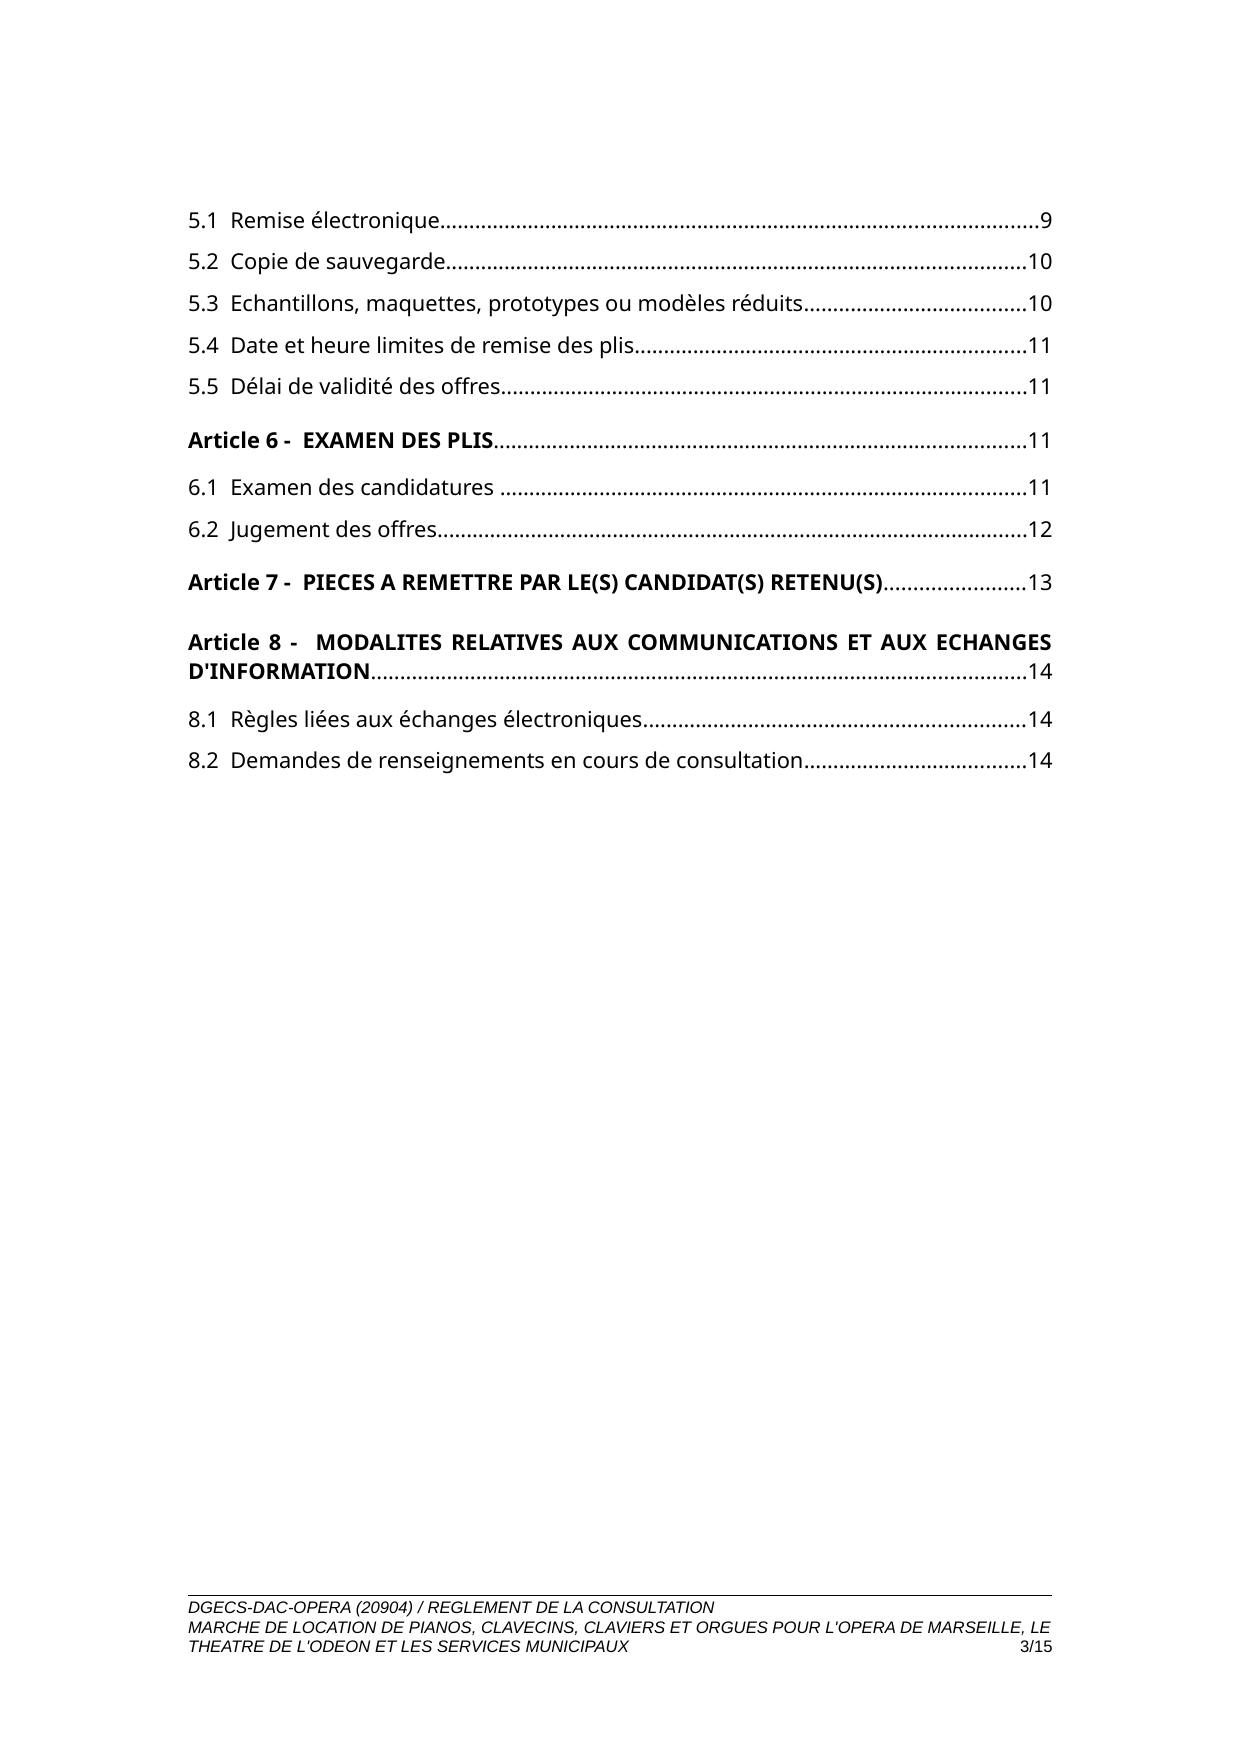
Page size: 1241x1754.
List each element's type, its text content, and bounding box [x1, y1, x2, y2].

text 5.3 Echantillons, maquettes, prototypes ou modèles réduits 10 [188, 288, 1052, 318]
text 5.5 Délai de validité des offres 11 [188, 371, 1052, 401]
text Article 7 - PIECES A REMETTRE PAR LE(S) CANDIDAT(S) RETENU(S) 13 [188, 567, 1052, 597]
text Article 8 - MODALITES RELATIVES AUX COMMUNICATIONS ET AUX ECHANGES D'INFORMATION 14 [188, 627, 1052, 686]
text 6.1 Examen des candidatures 11 [188, 472, 1052, 502]
text 5.2 Copie de sauvegarde 10 [188, 246, 1052, 276]
text 6.2 Jugement des offres 12 [188, 514, 1052, 544]
text 8.2 Demandes de renseignements en cours de consultation 14 [188, 746, 1052, 775]
text Article 6 - EXAMEN DES PLIS 11 [188, 425, 1052, 454]
text 5.1 Remise électronique 9 [188, 204, 1052, 234]
text 8.1 Règles liées aux échanges électroniques 14 [188, 704, 1052, 734]
text 5.4 Date et heure limites de remise des plis 11 [188, 329, 1052, 359]
